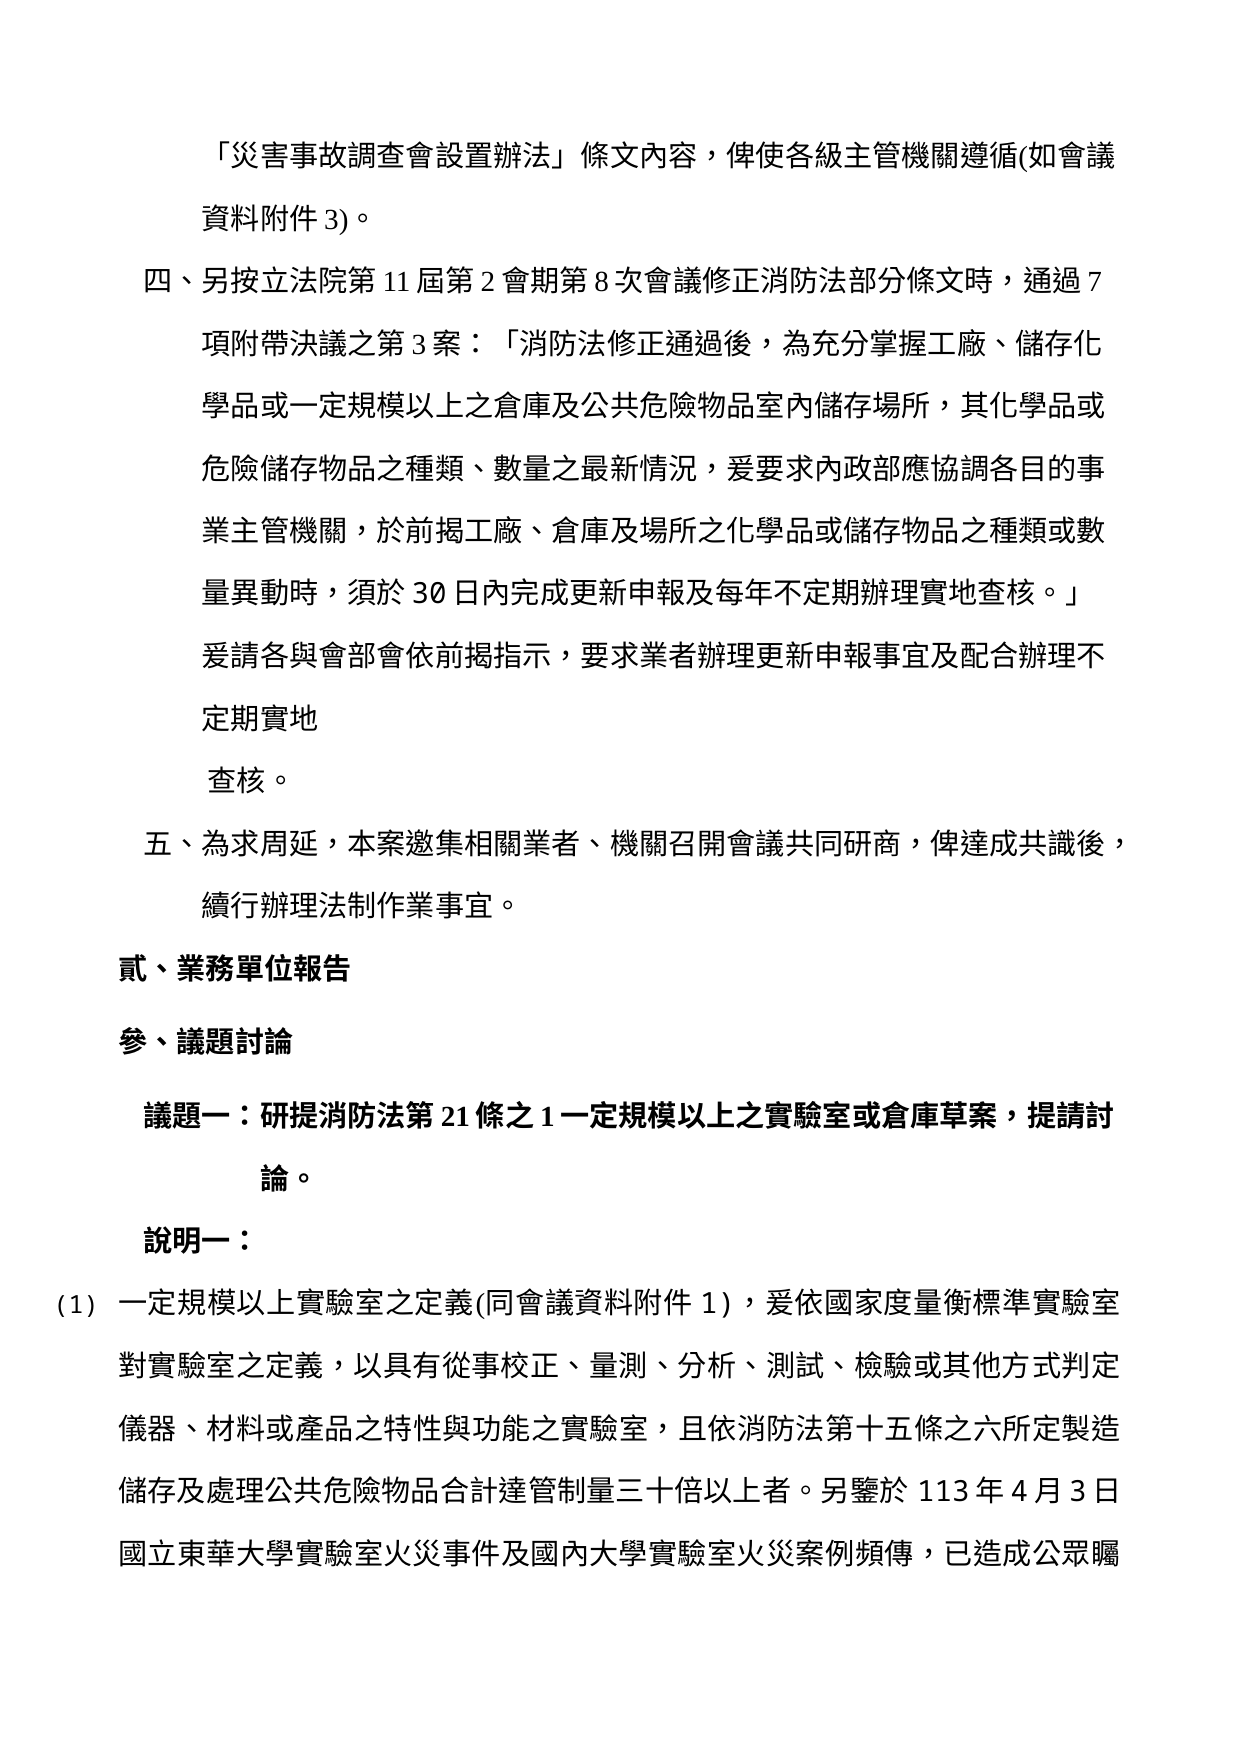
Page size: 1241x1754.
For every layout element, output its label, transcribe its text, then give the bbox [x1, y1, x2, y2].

text 五、為求周延，本案邀集相關業者、機關召開會議共同研商，俾達成共識後，續行辦理法制作業事宜。 [143, 800, 1122, 925]
text 參、議題討論 [118, 998, 1122, 1061]
text 四、另按立法院第11屆第2會期第8次會議修正消防法部分條文時，通過7項附帶決議之第3案：「消防法修正通過後，為充分掌握工廠、儲存化學品或一定規模以上之倉庫及公共危險物品室內儲存場所，其化學品或危險儲存物品之種類、數量之最新情況，爰要求內政部應協調各目的事業主管機關，於前揭工廠、倉庫及場所之化學品或儲存物品之種類或數量異動時，須於30日內完成更新申報及每年不定期辦理實地查核。」爰請各與會部會依前揭指示，要求業者辦理更新申報事宜及配合辦理不定期實地 [143, 237, 1122, 737]
list 一定規模以上實驗室之定義(同會議資料附件1)，爰依國家度量衡標準實驗室對實驗室之定義，以具有從事校正、量測、分析、測試、檢驗或其他方式判定儀器、材料或產品之特性與功能之實驗室，且依消防法第十五條之六所定製造、儲存及處理公共危險物品合計達管制量三十倍以上者。另鑒於113年4月3日國立東華大學實驗室火災事件及國內大學實驗室火災案例頻傳，已造成公眾矚目並對消防搶救具備潛在巨大風險，爰納入經教育部所列大學以上之實驗室。其他經TAF認證或依國家標準CNS 17025或國際標準ISO／IEC 17025所設置之實驗室，具備相當專業程度之實驗室水準，亦應於災時提供搶救資訊；至於實驗室平時之設備維護、化學物品管理等事項，應符合各目的事業主管機關所定之規範。 [53, 1260, 1122, 1572]
text 說明一： [143, 1197, 1122, 1260]
text 查核。 [207, 737, 1122, 800]
text 貳、業務單位報告 [118, 925, 1122, 987]
text 議題一：研提消防法第21條之1一定規模以上之實驗室或倉庫草案，提請討論。 [143, 1072, 1122, 1197]
text 「災害事故調查會設置辦法」條文內容，俾使各級主管機關遵循(如會議資料附件3)。 [143, 112, 1122, 237]
